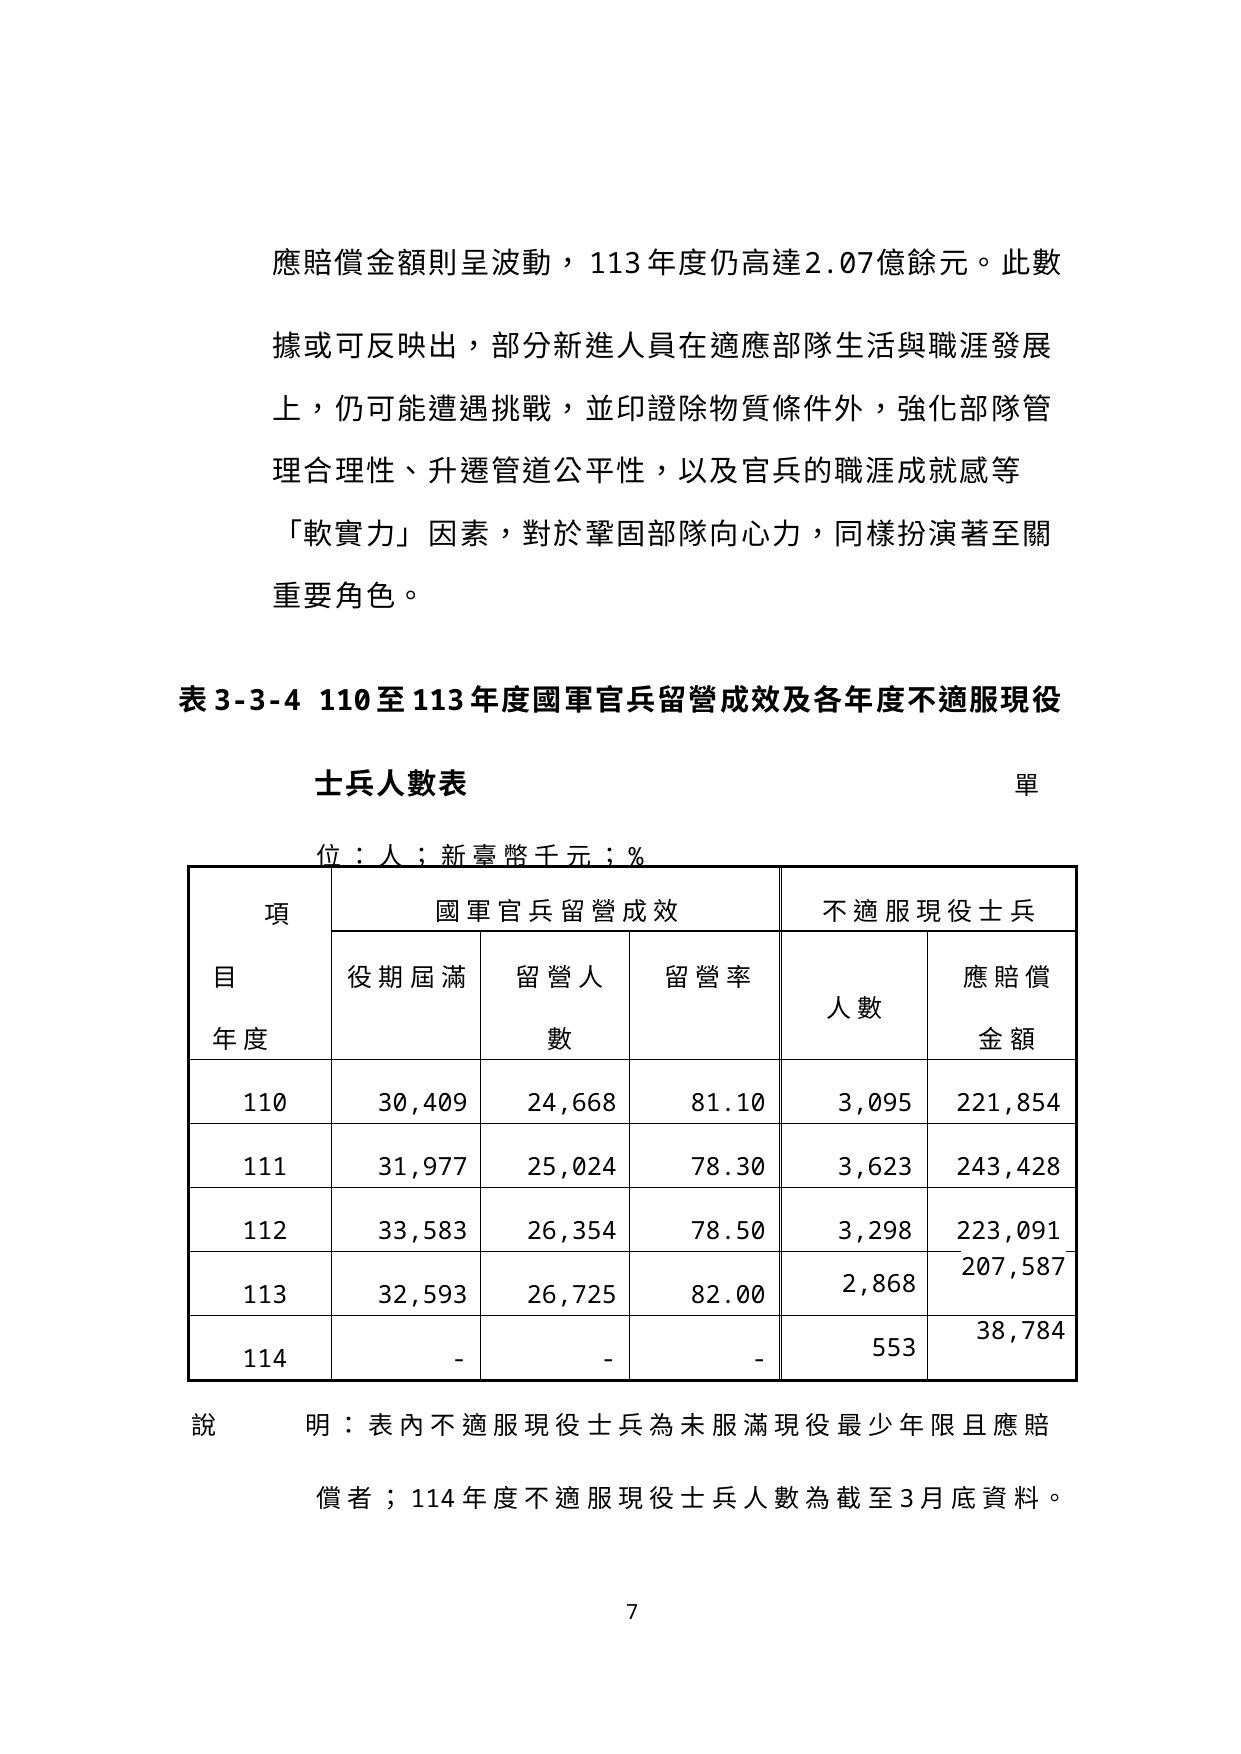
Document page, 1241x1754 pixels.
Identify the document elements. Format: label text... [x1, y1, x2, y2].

table_cell 3,623 [782, 1124, 927, 1187]
table_cell 32,593 [332, 1252, 480, 1315]
table_cell 111 [190, 1124, 331, 1187]
table_cell - [630, 1316, 779, 1379]
table_cell 110 [190, 1060, 331, 1122]
text 表3-3-4 110至113年度國軍官兵留營成效及各年度不適服現役士兵人數表 單位：人；新臺幣千元；% [177, 615, 1065, 865]
table_cell 207,587 [928, 1252, 1075, 1315]
table_cell 3,095 [782, 1060, 927, 1122]
table_header 不適服現役士兵 [782, 868, 1075, 930]
table_cell 38,784 [928, 1316, 1075, 1379]
table_header 國軍官兵留營成效 [332, 868, 779, 930]
table_cell 26,725 [481, 1252, 629, 1315]
table_cell - [332, 1316, 480, 1379]
table_cell 25,024 [481, 1124, 629, 1187]
table_cell 113 [190, 1252, 331, 1315]
table_cell - [481, 1316, 629, 1379]
table_cell 553 [782, 1316, 927, 1379]
table_cell 243,428 [928, 1124, 1075, 1187]
table_cell 114 [190, 1316, 331, 1379]
table_cell 223,091 [928, 1188, 1075, 1251]
table_cell 2,868 [782, 1252, 927, 1315]
table_cell 31,977 [332, 1124, 480, 1187]
text 說 明：表內不適服現役士兵為未服滿現役最少年限且應賠償者；114年度不適服現役士兵人數為截至3月底資料。 [178, 1382, 1065, 1507]
table_cell 役期屆滿 [332, 932, 480, 1058]
table_cell 留營人數 [481, 932, 629, 1058]
table_header 項目 年度 [190, 868, 331, 1058]
table_cell 30,409 [332, 1060, 480, 1122]
table_cell 82.00 [630, 1252, 779, 1315]
table_cell 33,583 [332, 1188, 480, 1251]
table_cell 3,298 [782, 1188, 927, 1251]
table_cell 26,354 [481, 1188, 629, 1251]
table_cell 應賠償金額 [928, 932, 1075, 1058]
table_cell 24,668 [481, 1060, 629, 1122]
table_cell 留營率 [630, 932, 779, 1058]
table_cell 人數 [782, 932, 927, 1058]
table_cell 112 [190, 1188, 331, 1251]
table_cell 221,854 [928, 1060, 1075, 1122]
table_cell 81.10 [630, 1060, 779, 1122]
table_cell 78.30 [630, 1124, 779, 1187]
text 應賠償金額則呈波動，113年度仍高達2.07億餘元。此數據或可反映出，部分新進人員在適應部隊生活與職涯發展上，仍可能遭遇挑戰，並印證除物質條件外，強化部隊管理合理性、升遷管道公平性，以及官兵的職涯成就感等「軟實力」因素，對於鞏固部隊向心力，同樣扮演著至關重要角色。 [266, 177, 1063, 615]
table_cell 78.50 [630, 1188, 779, 1251]
